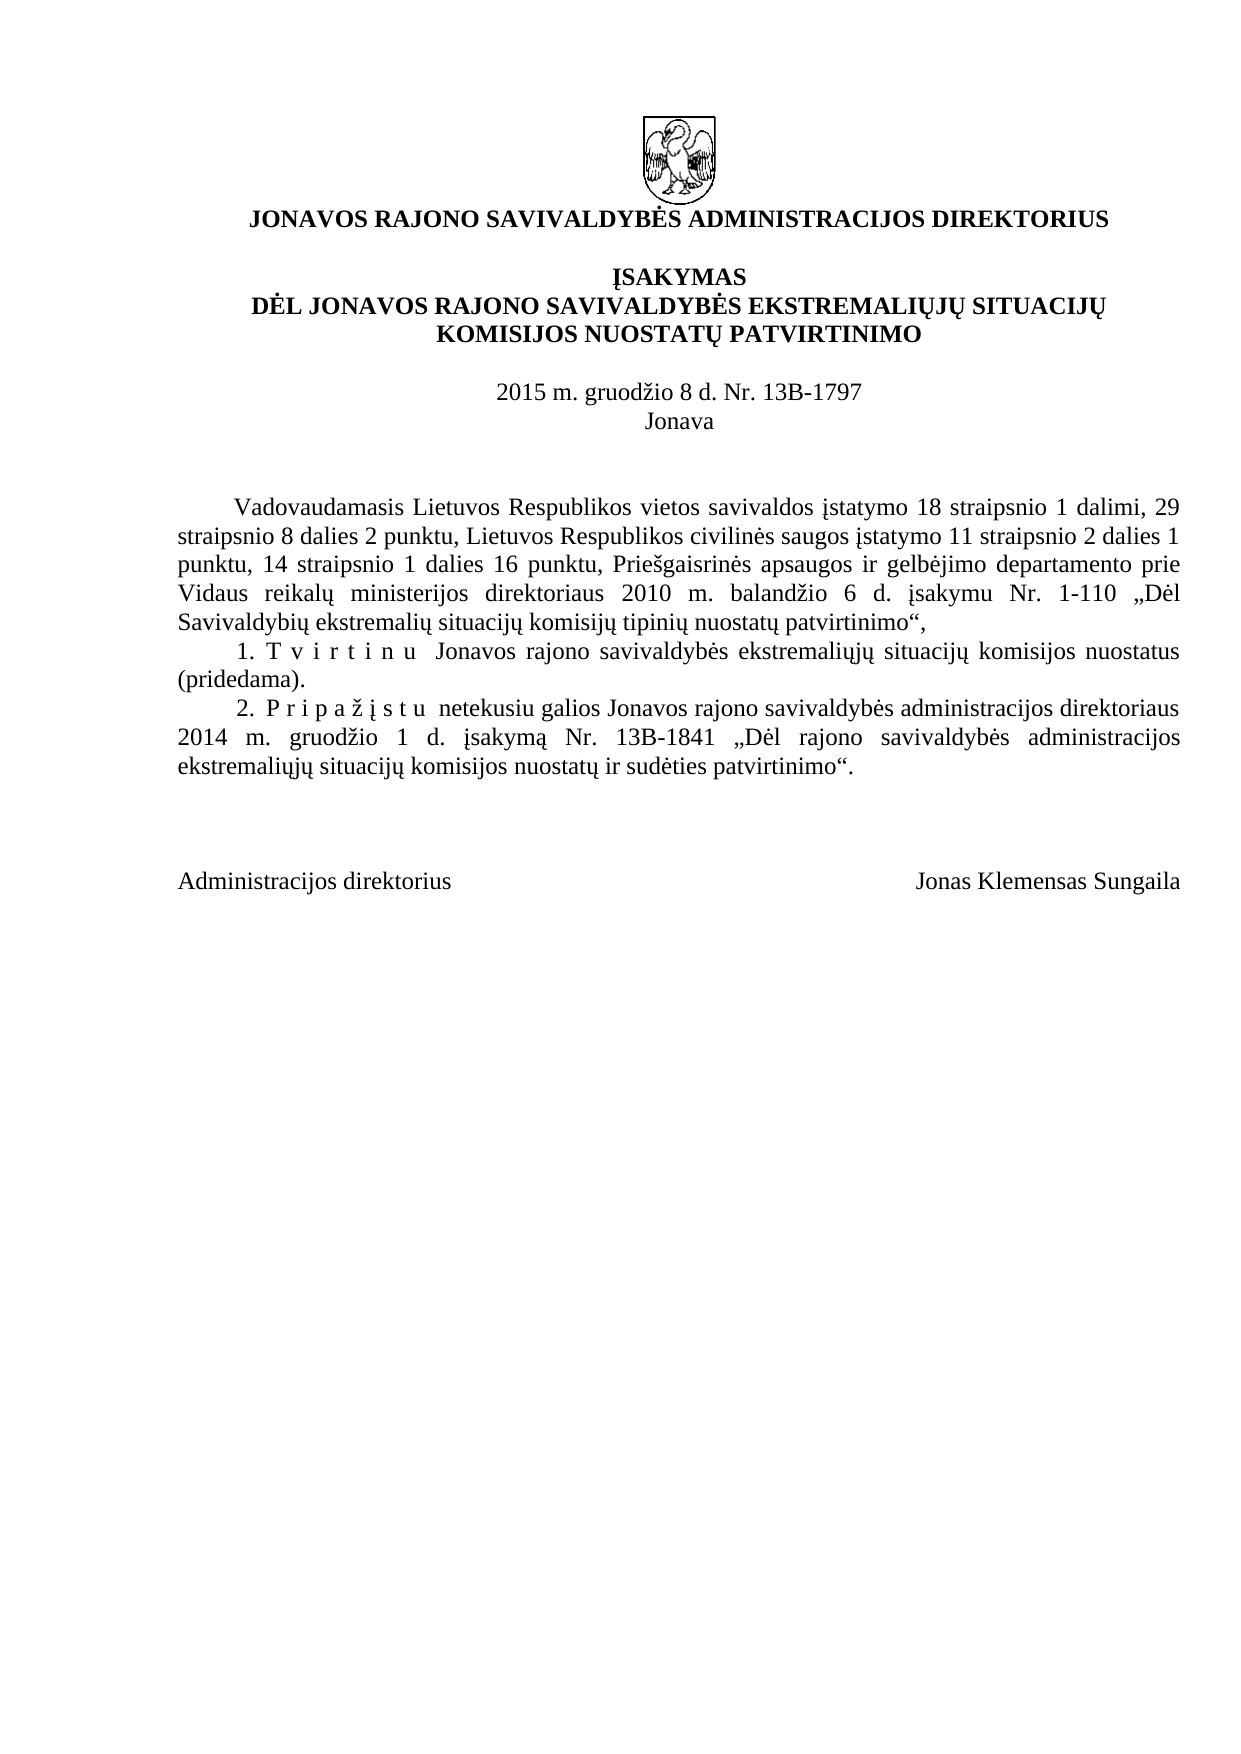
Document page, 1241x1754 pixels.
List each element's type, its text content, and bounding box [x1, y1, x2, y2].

text Administracijos direktorius Jonas Klemensas Sungaila [177, 866, 1181, 894]
text 2015 m. gruodžio 8 d. Nr. 13B-1797 [177, 377, 1181, 406]
text 1. T v i r t i n u Jonavos rajono savivaldybės ekstremaliųjų situacijų komisijos nuostatus (pridedama). [177, 636, 1181, 693]
text 2. P r i p a ž į s t u netekusiu galios Jonavos rajono savivaldybės administracijos direktoriaus 2014 m. gruodžio 1 d. įsakymą Nr. 13B-1841 „Dėl rajono savivaldybės administracijos ekstremaliųjų situacijų komisijos nuostatų ir sudėties patvirtinimo“. [177, 693, 1181, 779]
text ĮSAKYMAS [177, 262, 1181, 291]
text JONAVOS RAJONO SAVIVALDYBĖS ADMINISTRACIJOS DIREKTORIUS [177, 204, 1181, 233]
text Vadovaudamasis Lietuvos Respublikos vietos savivaldos įstatymo 18 straipsnio 1 dalimi, 29 straipsnio 8 dalies 2 punktu, Lietuvos Respublikos civilinės saugos įstatymo 11 straipsnio 2 dalies 1 punktu, 14 straipsnio 1 dalies 16 punktu, Priešgaisrinės apsaugos ir gelbėjimo departamento prie Vidaus reikalų ministerijos direktoriaus 2010 m. balandžio 6 d. įsakymu Nr. 1-110 „Dėl Savivaldybių ekstremalių situacijų komisijų tipinių nuostatų patvirtinimo“, [177, 492, 1181, 636]
text Jonava [177, 406, 1181, 434]
text DĖL JONAVOS RAJONO SAVIVALDYBĖS EKSTREMALIŲJŲ SITUACIJŲ KOMISIJOS NUOSTATŲ PATVIRTINIMO [177, 291, 1181, 348]
